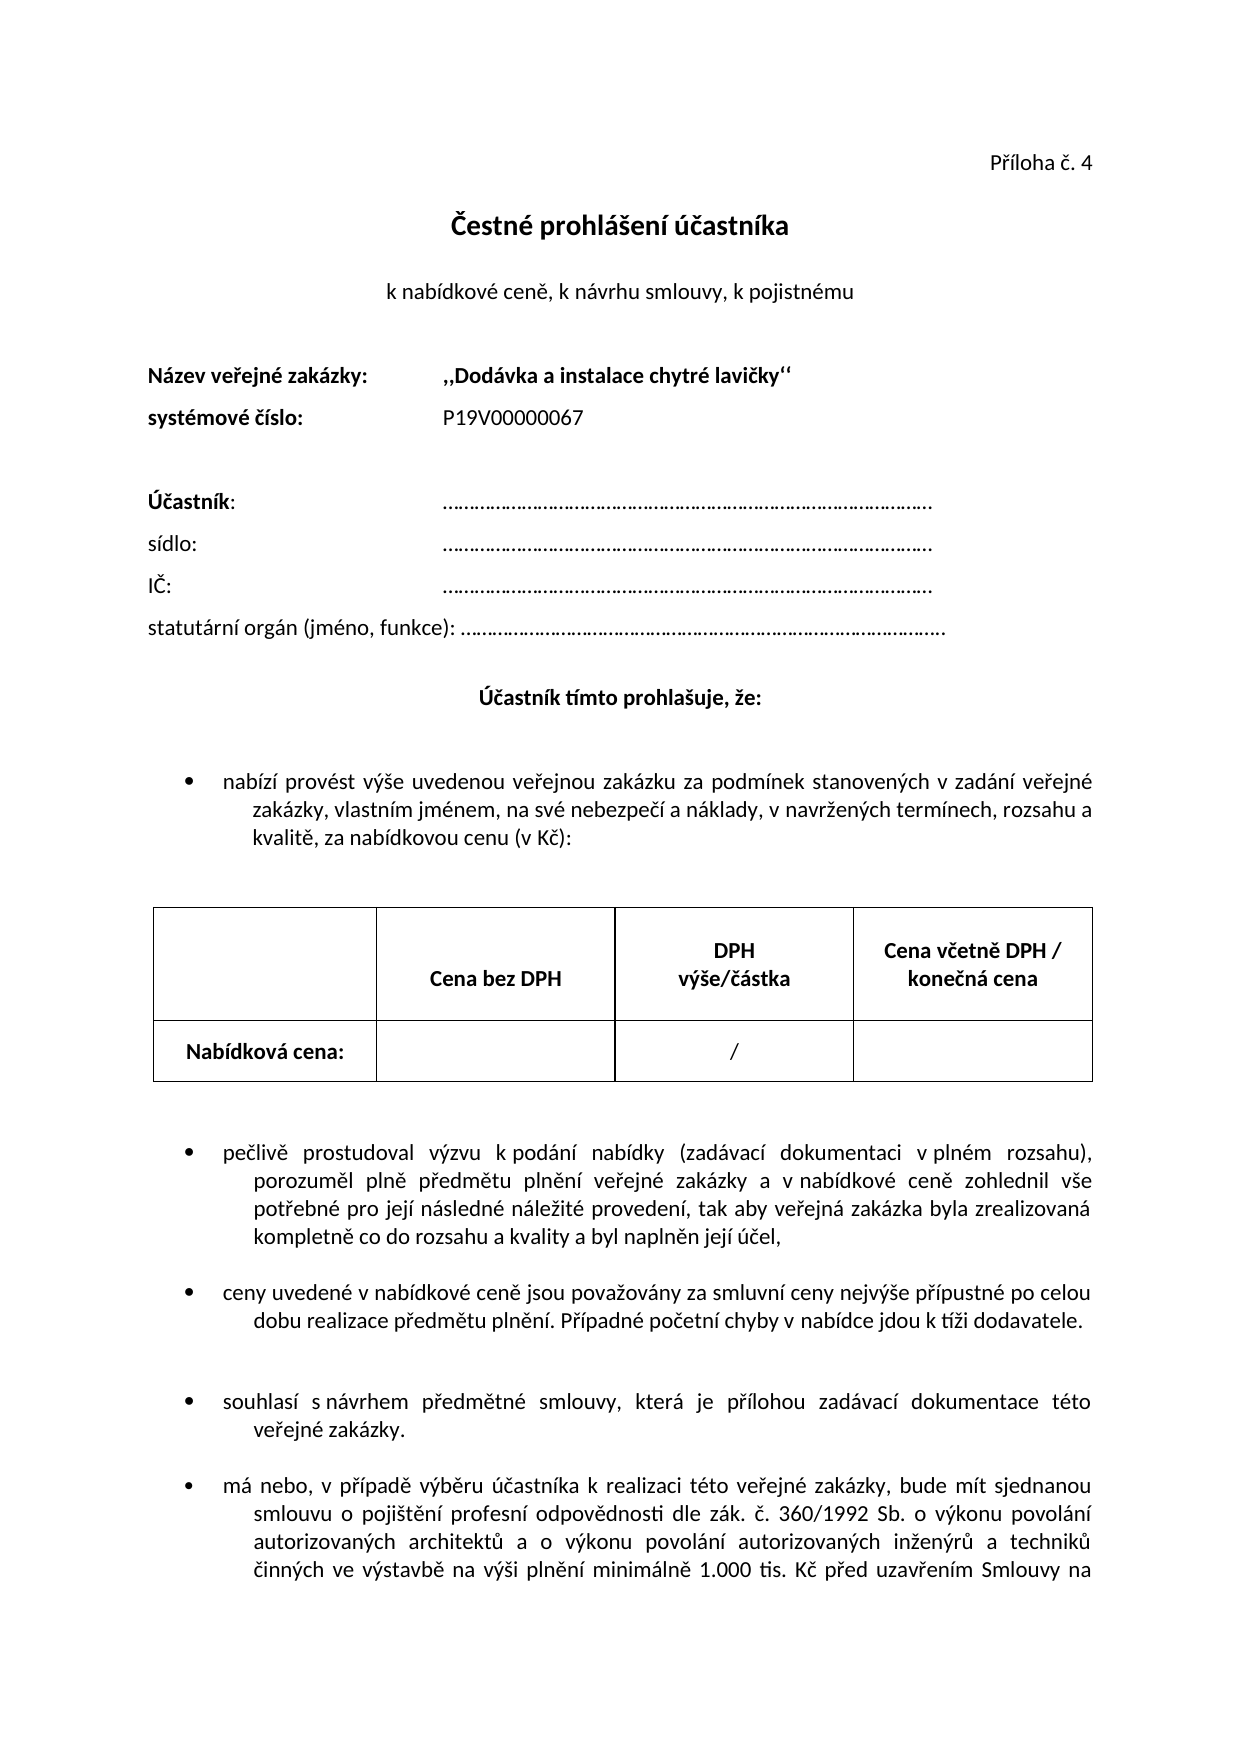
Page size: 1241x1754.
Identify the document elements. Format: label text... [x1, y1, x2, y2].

table_cell / [616, 1021, 853, 1081]
text systémové číslo: P19V00000067 [148, 403, 1093, 431]
text sídlo: ………………………………………………………………………………… [148, 529, 1093, 557]
text Účastník: ………………………………………………………………………………… [148, 487, 1093, 515]
list ceny uvedené v nabídkové ceně jsou považovány za smluvní ceny nejvýše přípustné po celou dobu realizace předmětu plnění. Případné početní chyby v nabídce jdou k tíži dodavatele. [185, 1278, 1093, 1334]
text IČ: ………………………………………………………………………………… [148, 571, 1093, 599]
table_header Cena bez DPH [377, 908, 614, 1020]
table_header [154, 908, 376, 1020]
table_cell [377, 1021, 614, 1081]
text Příloha č. 4 [148, 148, 1093, 176]
table_cell Nabídková cena: [154, 1021, 376, 1081]
text Čestné prohlášení účastníka [148, 207, 1093, 242]
text Název veřejné zakázky: ,,Dodávka a instalace chytré lavičky‘‘ [148, 361, 1093, 389]
list nabízí provést výše uvedenou veřejnou zakázku za podmínek stanovených v zadání veřejné zakázky, vlastním jménem, na své nebezpečí a náklady, v navržených termínech, rozsahu a kvalitě, za nabídkovou cenu (v Kč): [185, 767, 1093, 851]
text Účastník tímto prohlašuje, že: [148, 683, 1093, 711]
list souhlasí s návrhem předmětné smlouvy, která je přílohou zadávací dokumentace této veřejné zakázky. [185, 1387, 1093, 1443]
table_header DPH výše/částka [616, 908, 853, 1020]
text statutární orgán (jméno, funkce): ……………………………………………………………………………….. [148, 613, 1093, 641]
text k nabídkové ceně, k návrhu smlouvy, k pojistnému [148, 277, 1093, 305]
table_header Cena včetně DPH / konečná cena [854, 908, 1092, 1020]
list má nebo, v případě výběru účastníka k realizaci této veřejné zakázky, bude mít sjednanou smlouvu o pojištění profesní odpovědnosti dle zák. č. 360/1992 Sb. o výkonu povolání autorizovaných architektů a o výkonu povolání autorizovaných inženýrů a techniků činných ve výstavbě na výši plnění minimálně 1.000 tis. Kč před uzavřením Smlouvy na [185, 1471, 1093, 1583]
list pečlivě prostudoval výzvu k podání nabídky (zadávací dokumentaci v plném rozsahu), porozuměl plně předmětu plnění veřejné zakázky a v nabídkové ceně zohlednil vše potřebné pro její následné náležité provedení, tak aby veřejná zakázka byla zrealizovaná kompletně co do rozsahu a kvality a byl naplněn její účel, [185, 1138, 1093, 1250]
table_cell [854, 1021, 1092, 1081]
